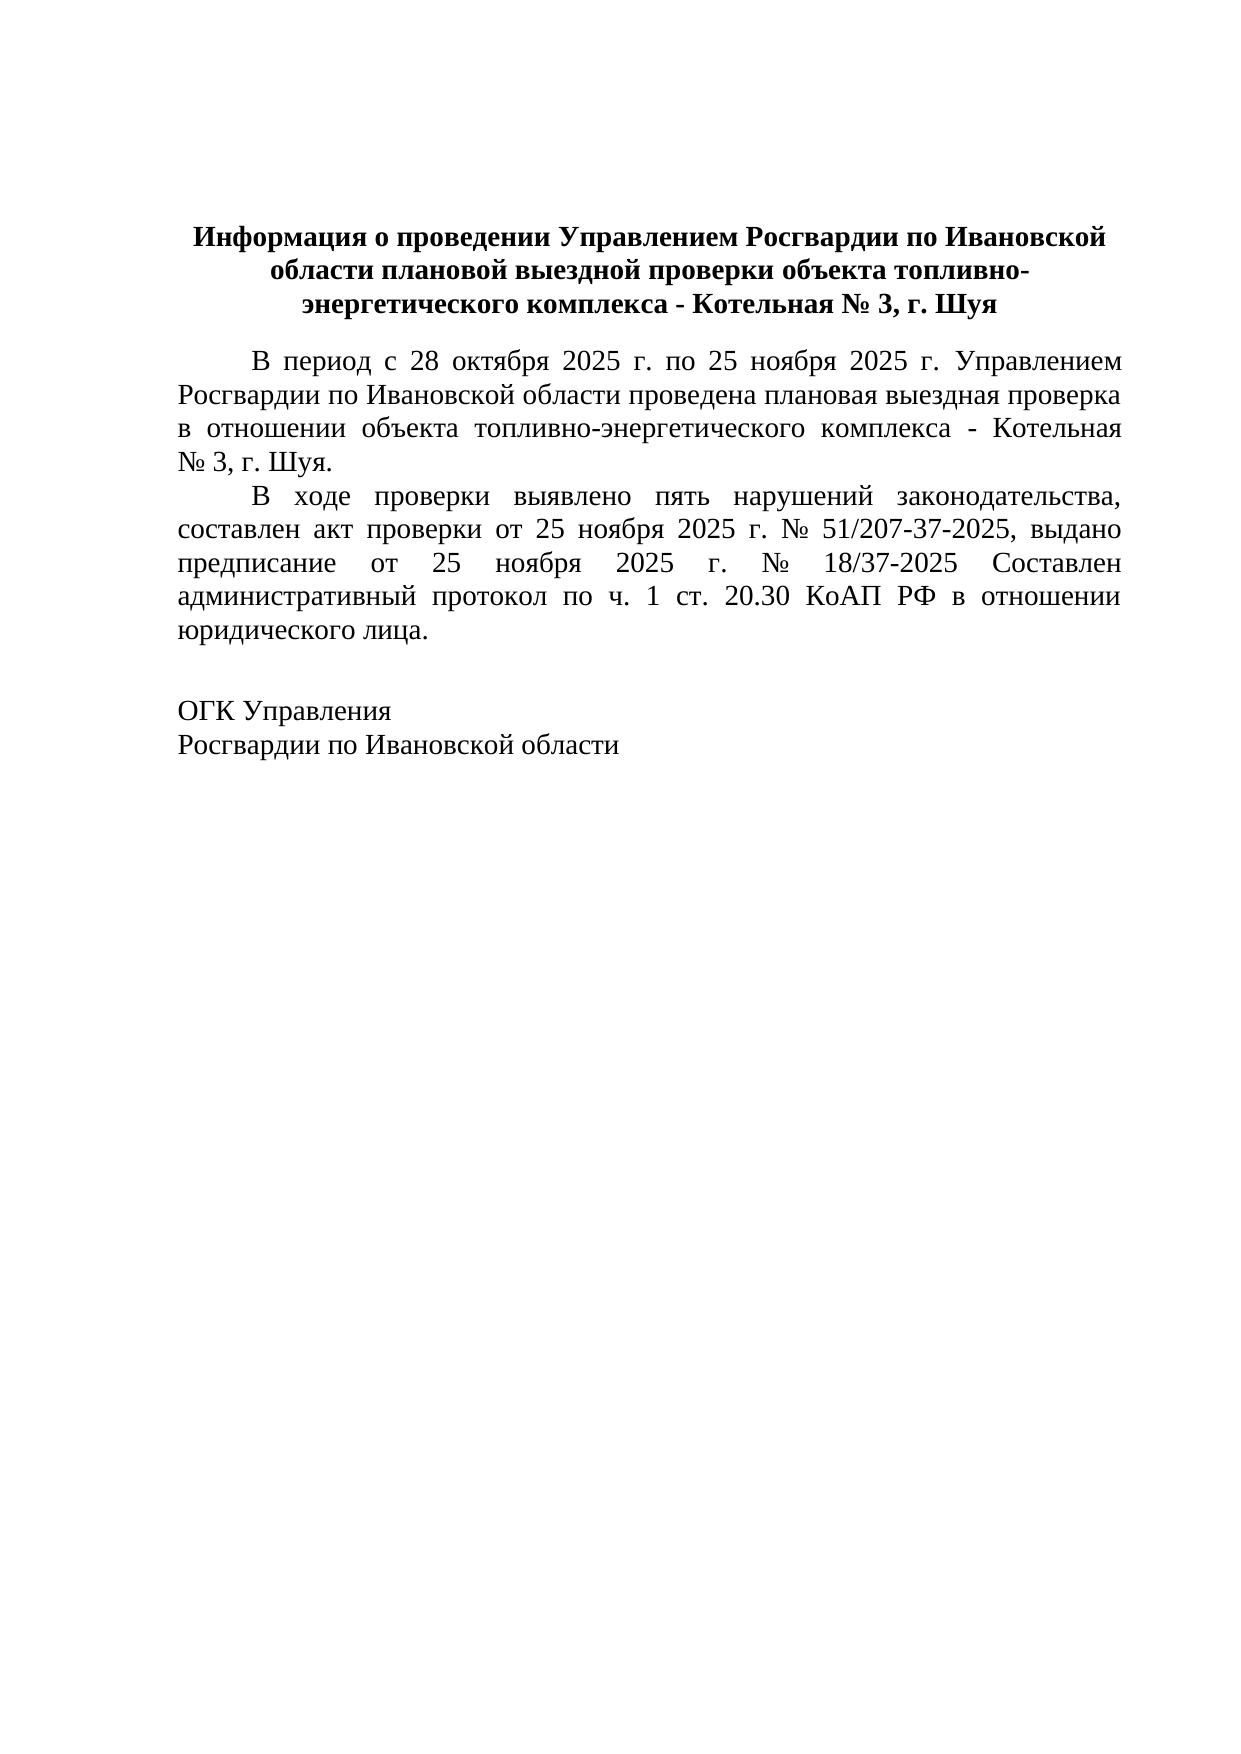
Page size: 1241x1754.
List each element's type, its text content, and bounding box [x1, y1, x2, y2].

text Росгвардии по Ивановской области [177, 727, 1122, 761]
text ОГК Управления [177, 693, 1122, 727]
text В ходе проверки выявлено пять нарушений законодательства, составлен акт проверки от 25 ноября 2025 г. № 51/207-37-2025, выдано предписание от 25 ноября 2025 г. № 18/37-2025 Составлен административный протокол по ч. 1 ст. 20.30 КоАП РФ в отношении юридического лица. [177, 478, 1122, 645]
text Информация о проведении Управлением Росгвардии по Ивановской области плановой выездной проверки объекта топливно-энергетического комплекса - Котельная № 3, г. Шуя [177, 219, 1122, 319]
text В период с 28 октября 2025 г. по 25 ноября 2025 г. Управлением Росгвардии по Ивановской области проведена плановая выездная проверка в отношении объекта топливно-энергетического комплекса - Котельная № 3, г. Шуя. [177, 343, 1122, 478]
